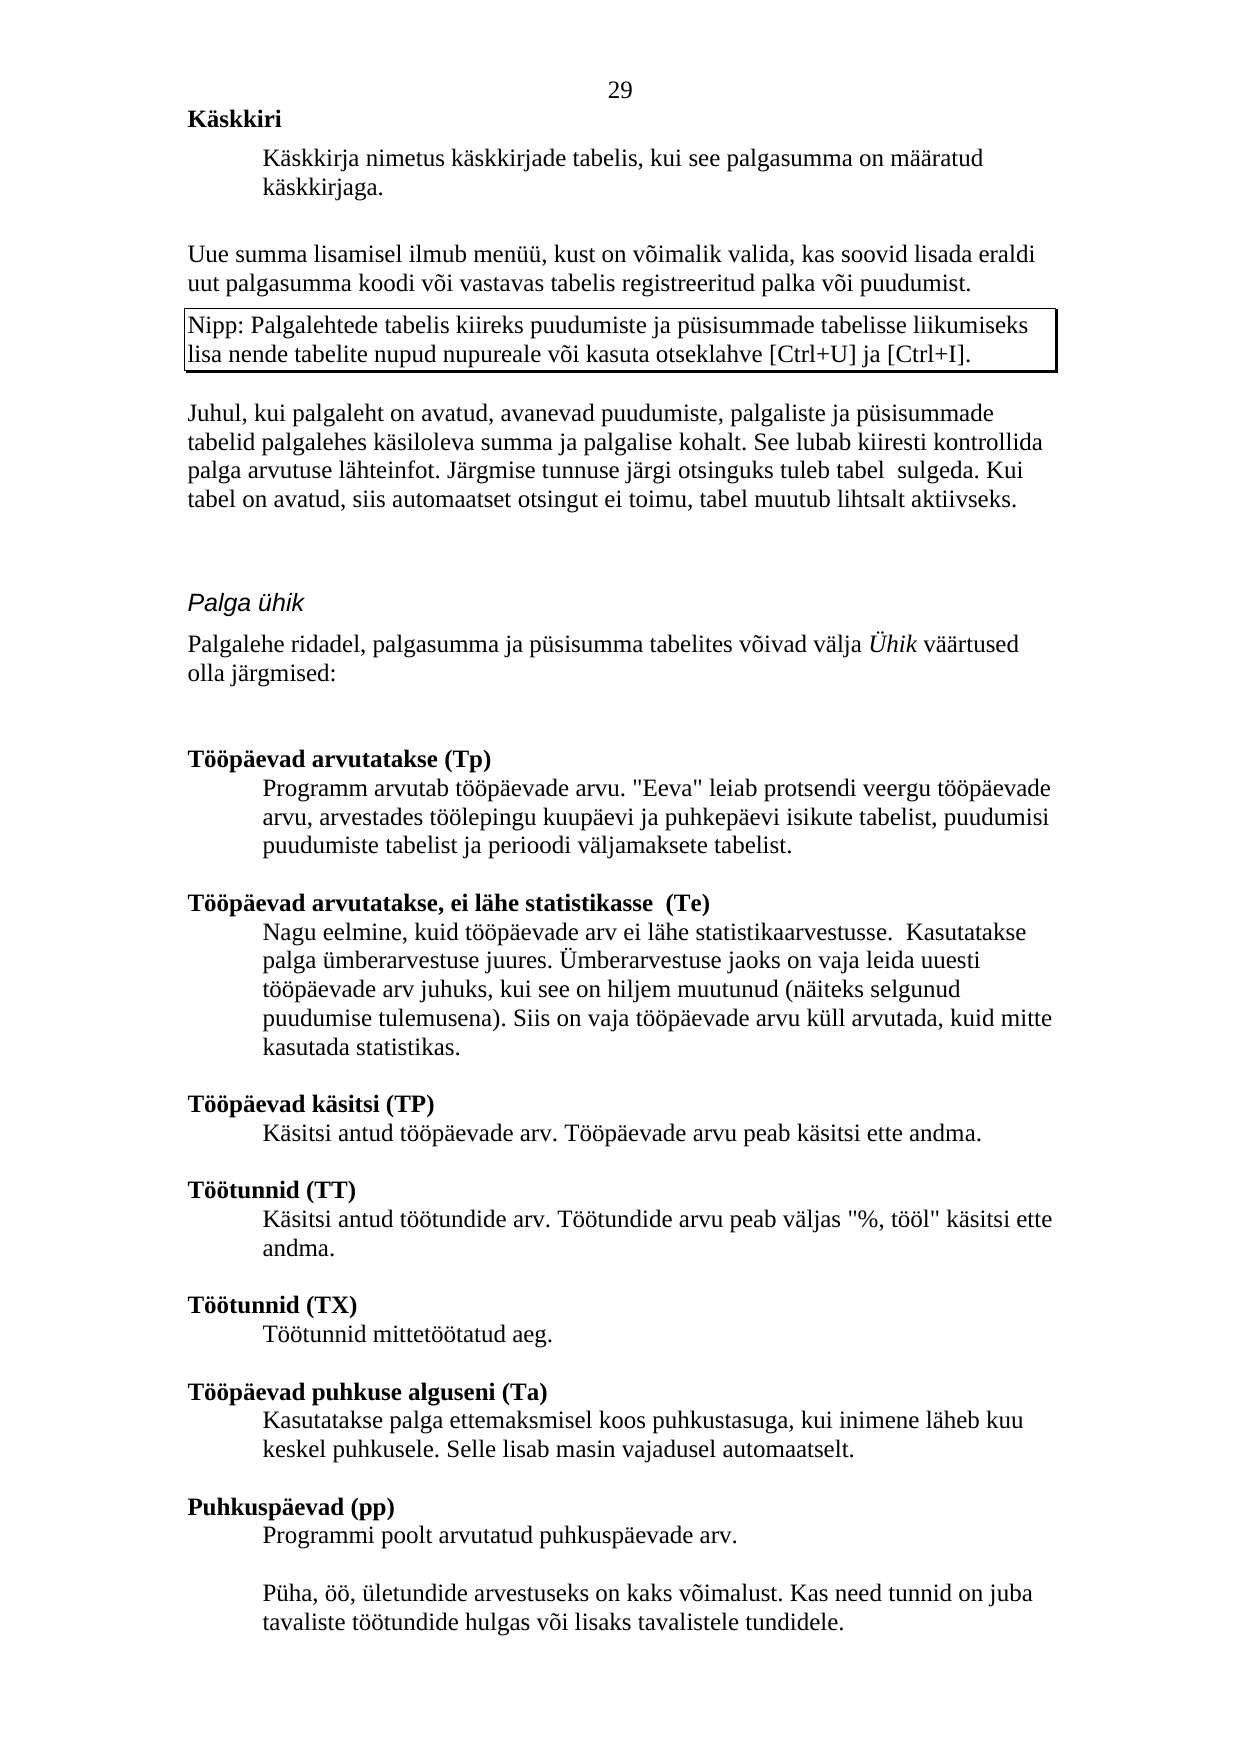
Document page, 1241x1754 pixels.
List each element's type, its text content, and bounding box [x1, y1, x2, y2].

text Käsitsi antud töötundide arv. Töötundide arvu peab väljas "%, tööl" käsitsi ette andma. [262, 1204, 1053, 1262]
text Tööpäevad arvutatakse (Tp) [187, 744, 1053, 773]
text Käsitsi antud tööpäevade arv. Tööpäevade arvu peab käsitsi ette andma. [262, 1118, 1053, 1147]
subtitle Palga ühik [187, 588, 1053, 617]
text Programmi poolt arvutatud puhkuspäevade arv. [262, 1520, 1053, 1549]
text Uue summa lisamisel ilmub menüü, kust on võimalik valida, kas soovid lisada eraldi uut palgasumma koodi või vastavas tabelis registreeritud palka või puudumist. [187, 211, 1053, 297]
text Nipp: Palgalehtede tabelis kiireks puudumiste ja püsisummade tabelisse liikumiseks lisa nende tabelite nupud nupureale või kasuta otseklahve [Ctrl+U] ja [Ctrl+I]. [185, 309, 1055, 370]
text Töötunnid mittetöötatud aeg. [262, 1319, 1053, 1348]
text Käskkirja nimetus käskkirjade tabelis, kui see palgasumma on määratud käskkirjaga. [262, 143, 1053, 200]
text Kasutatakse palga ettemaksmisel koos puhkustasuga, kui inimene läheb kuu keskel puhkusele. Selle lisab masin vajadusel automaatselt. [262, 1405, 1053, 1463]
text Palgalehe ridadel, palgasumma ja püsisumma tabelites võivad välja Ühik väärtused olla järgmised: [187, 629, 1053, 687]
text Püha, öö, ületundide arvestuseks on kaks võimalust. Kas need tunnid on juba tavaliste töötundide hulgas või lisaks tavalistele tundidele. [262, 1578, 1053, 1635]
text Juhul, kui palgaleht on avatud, avanevad puudumiste, palgaliste ja püsisummade tabelid palgalehes käsiloleva summa ja palgalise kohalt. See lubab kiiresti kontrollida palga arvutuse lähteinfot. Järgmise tunnuse järgi otsinguks tuleb tabel sulgeda. Kui tabel on avatud, siis automaatset otsingut ei toimu, tabel muutub lihtsalt aktiivseks. [187, 398, 1053, 513]
text Tööpäevad käsitsi (TP) [187, 1089, 1053, 1118]
text Nagu eelmine, kuid tööpäevade arv ei lähe statistika­arvestusse. Kasutatakse palga ümberarvestuse juures. Ümberarvestuse jaoks on vaja leida uuesti tööpäevade arv juhuks, kui see on hiljem muutunud (näiteks selgunud puudumise tulemusena). Siis on vaja tööpäevade arvu küll arvutada, kuid mitte kasutada statistikas. [262, 917, 1053, 1060]
text Programm arvutab tööpäevade arvu. "Eeva" leiab protsendi veergu tööpäevade arvu, arvestades töölepingu kuupäevi ja puhkepäevi isikute tabelist, puudumisi puudumiste tabelist ja perioodi väljamaksete tabelist. [262, 773, 1053, 859]
text Töötunnid (TT) [187, 1175, 1053, 1204]
text Puhkuspäevad (pp) [187, 1492, 1053, 1520]
text Tööpäevad puhkuse alguseni (Ta) [187, 1377, 1053, 1405]
text Tööpäevad arvutatakse, ei lähe statistikasse (Te) [187, 888, 1053, 917]
text Käskkiri [187, 104, 1053, 132]
text Töötunnid (TX) [187, 1290, 1053, 1319]
